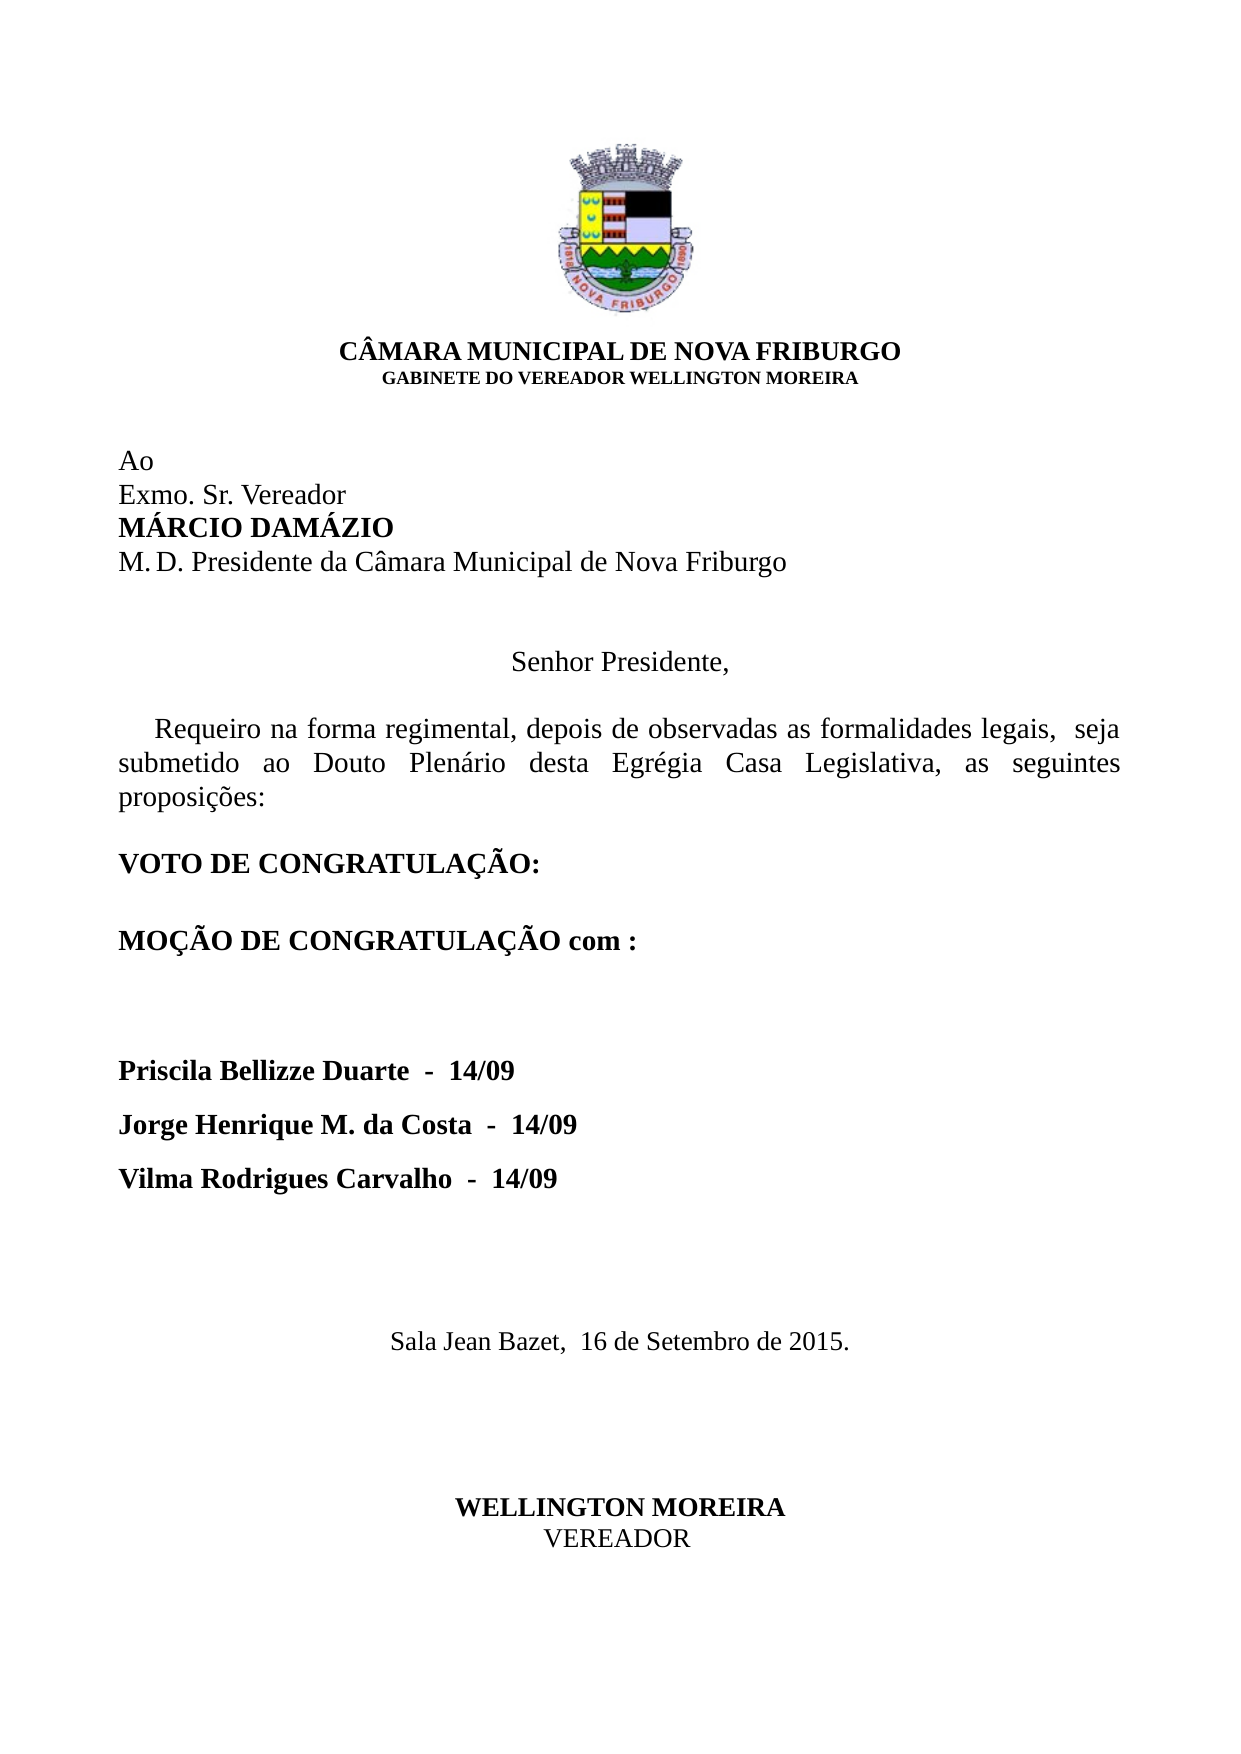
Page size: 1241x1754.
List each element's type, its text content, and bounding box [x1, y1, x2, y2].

text CÂMARA MUNICIPAL DE NOVA FRIBURGO [118, 335, 1122, 367]
text Vilma Rodrigues Carvalho - 14/09 [118, 1162, 1122, 1195]
picture [537, 127, 703, 327]
text MÁRCIO DAMÁZIO [118, 510, 1122, 544]
text MOÇÃO DE CONGRATULAÇÃO com : [118, 923, 1122, 957]
text VEREADOR [118, 1522, 1122, 1553]
text Senhor Presidente, [118, 644, 1122, 678]
text Priscila Bellizze Duarte - 14/09 [118, 1053, 1122, 1086]
text Exmo. Sr. Vereador [118, 477, 1122, 510]
text WELLINGTON MOREIRA [118, 1491, 1122, 1522]
list D. Presidente da Câmara Municipal de Nova Friburgo [118, 544, 1122, 577]
text Sala Jean Bazet, 16 de Setembro de 2015. [118, 1325, 1122, 1356]
text Jorge Henrique M. da Costa - 14/09 [118, 1107, 1122, 1141]
text VOTO DE CONGRATULAÇÃO: [118, 846, 1122, 879]
text Ao [118, 443, 1122, 477]
text Requeiro na forma regimental, depois de observadas as formalidades legais, seja submetido ao Douto Plenário desta Egrégia Casa Legislativa, as seguintes proposições: [118, 712, 1122, 812]
text GABINETE DO VEREADOR WELLINGTON MOREIRA [118, 367, 1122, 388]
